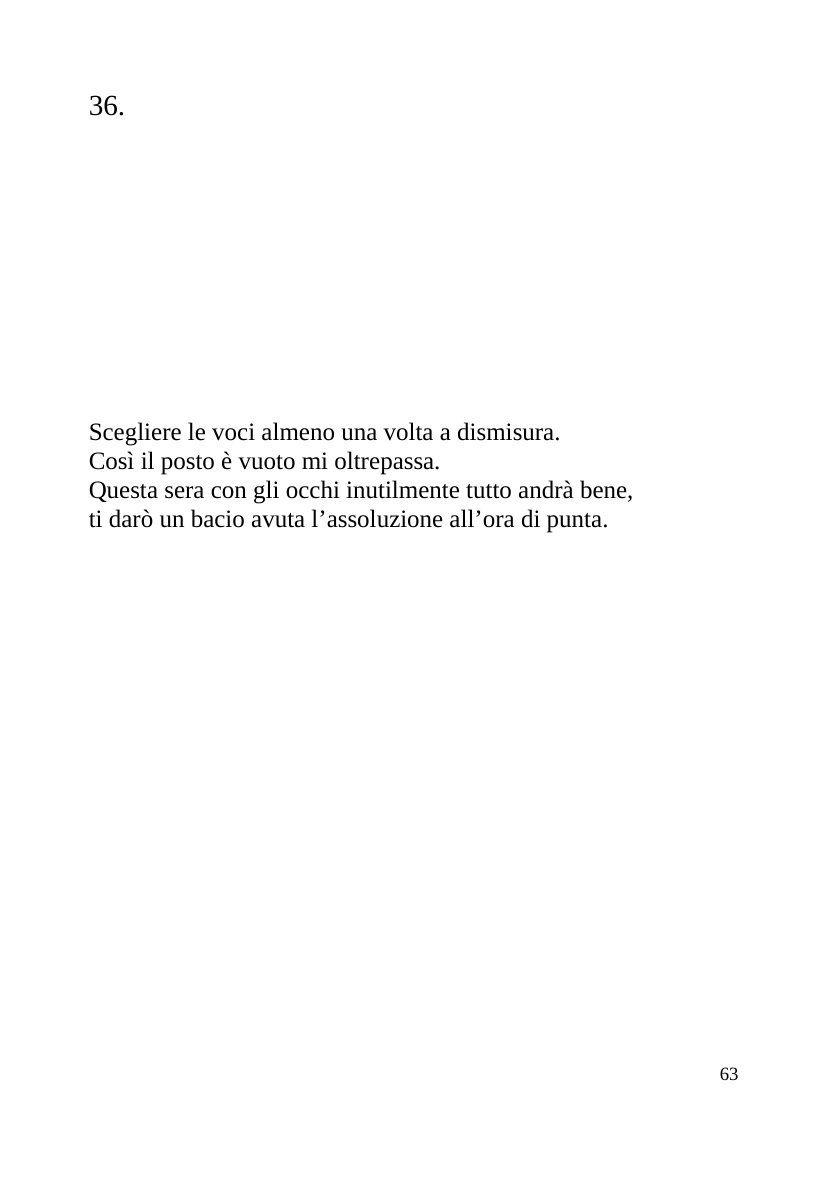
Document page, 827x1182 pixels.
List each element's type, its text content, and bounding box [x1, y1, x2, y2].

text Scegliere le voci almeno una volta a dismisura. [88, 417, 738, 446]
text Questa sera con gli occhi inutilmente tutto andrà bene, [88, 475, 738, 504]
text ti darò un bacio avuta l’assoluzione all’ora di punta. [88, 504, 738, 532]
subtitle 36. [88, 88, 738, 122]
text Così il posto è vuoto mi oltrepassa. [88, 446, 738, 475]
